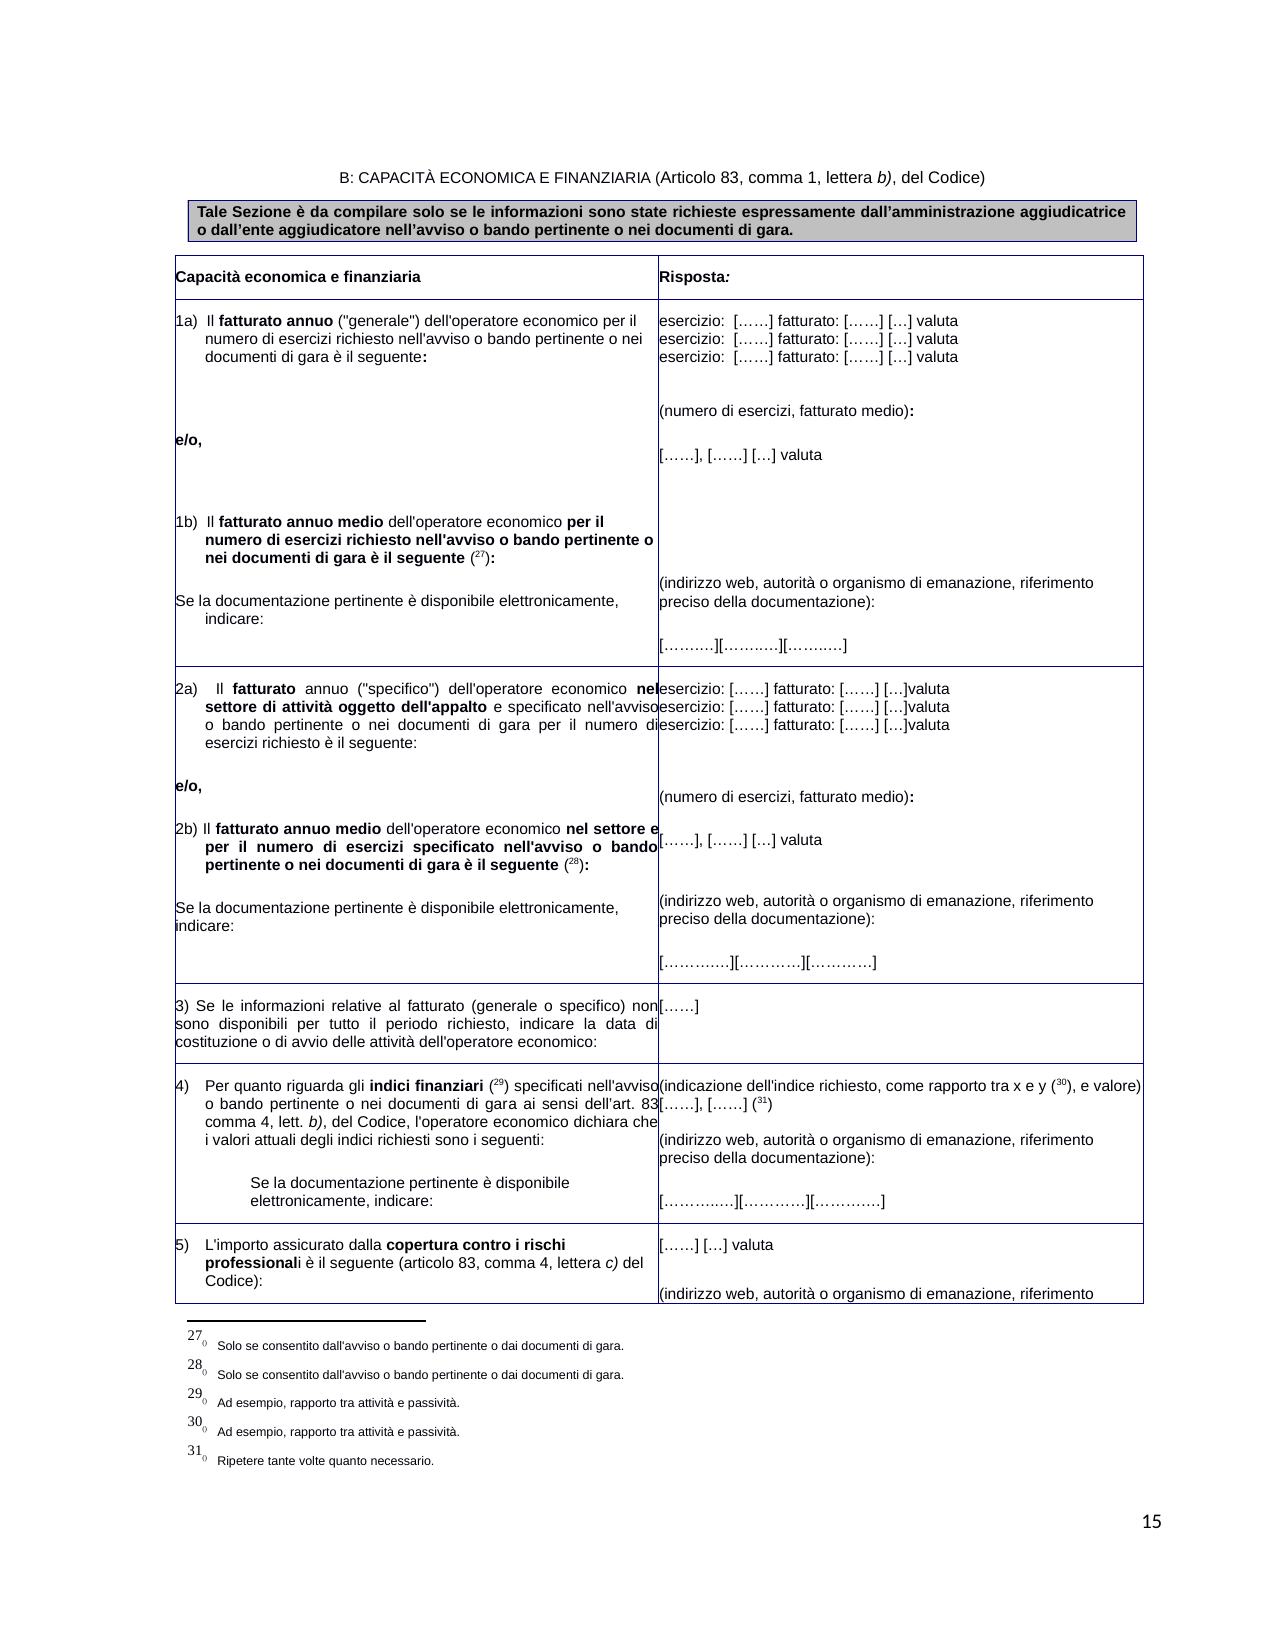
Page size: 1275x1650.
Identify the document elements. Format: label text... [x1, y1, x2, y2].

table_cell (indicazione dell'indice richiesto, come rapporto tra x e y (), e valore) [……], [……] () (indirizzo web, autorità o organismo di emanazione, riferimento preciso della documentazione): [………..…][…………][……….…] [659, 1064, 1143, 1222]
table_cell 3) Se le informazioni relative al fatturato (generale o specifico) non sono disponibili per tutto il periodo richiesto, indicare la data di costituzione o di avvio delle attività dell'operatore economico: [176, 984, 658, 1063]
table_cell [……] [659, 984, 1143, 1063]
text Tale Sezione è da compilare solo se le informazioni sono state richieste espressamente dall’amministrazione aggiudicatrice o dall’ente aggiudicatore nell’avviso o bando pertinente o nei documenti di gara. [189, 201, 1136, 241]
table_cell 2a) Il fatturato annuo ("specifico") dell'operatore economico nel settore di attività oggetto dell'appalto e specificato nell'avviso o bando pertinente o nei documenti di gara per il numero di esercizi richiesto è il seguente: e/o, 2b) Il fatturato annuo medio dell'operatore economico nel settore e per il numero di esercizi specificato nell'avviso o bando pertinente o nei documenti di gara è il seguente (): Se la documentazione pertinente è disponibile elettronicamente, indicare: [176, 667, 658, 983]
table_cell esercizio: [……] fatturato: [……] […] valuta esercizio: [……] fatturato: [……] […] valuta esercizio: [……] fatturato: [……] […] valuta (numero di esercizi, fatturato medio): [……], [……] […] valuta (indirizzo web, autorità o organismo di emanazione, riferimento preciso della documentazione): […….…][……..…][……..…] [659, 300, 1143, 666]
table_cell esercizio: [……] fatturato: [……] […]valuta esercizio: [……] fatturato: [……] […]valuta esercizio: [……] fatturato: [……] […]valuta (numero di esercizi, fatturato medio): [……], [……] […] valuta (indirizzo web, autorità o organismo di emanazione, riferimento preciso della documentazione): [……….…][…………][…………] [659, 667, 1143, 983]
title B: Capacità economica e finanziaria (Articolo 83, comma 1, lettera b), del Codice) [187, 168, 1137, 187]
table_header Capacità economica e finanziaria [176, 256, 658, 298]
table_cell L'importo assicurato dalla copertura contro i rischi professionali è il seguente (articolo 83, comma 4, lettera c) del Codice): [176, 1224, 658, 1302]
table_cell 1a) Il fatturato annuo ("generale") dell'operatore economico per il numero di esercizi richiesto nell'avviso o bando pertinente o nei documenti di gara è il seguente: e/o, 1b) Il fatturato annuo medio dell'operatore economico per il numero di esercizi richiesto nell'avviso o bando pertinente o nei documenti di gara è il seguente (): Se la documentazione pertinente è disponibile elettronicamente, indicare: [176, 300, 658, 666]
table_cell Per quanto riguarda gli indici finanziari () specificati nell'avviso o bando pertinente o nei documenti di gara ai sensi dell’art. 83 comma 4, lett. b), del Codice, l'operatore economico dichiara che i valori attuali degli indici richiesti sono i seguenti: Se la documentazione pertinente è disponibile elettronicamente, indicare: [176, 1064, 658, 1222]
table_header Risposta: [659, 256, 1143, 298]
table_cell [……] […] valuta (indirizzo web, autorità o organismo di emanazione, riferimento [659, 1224, 1143, 1302]
